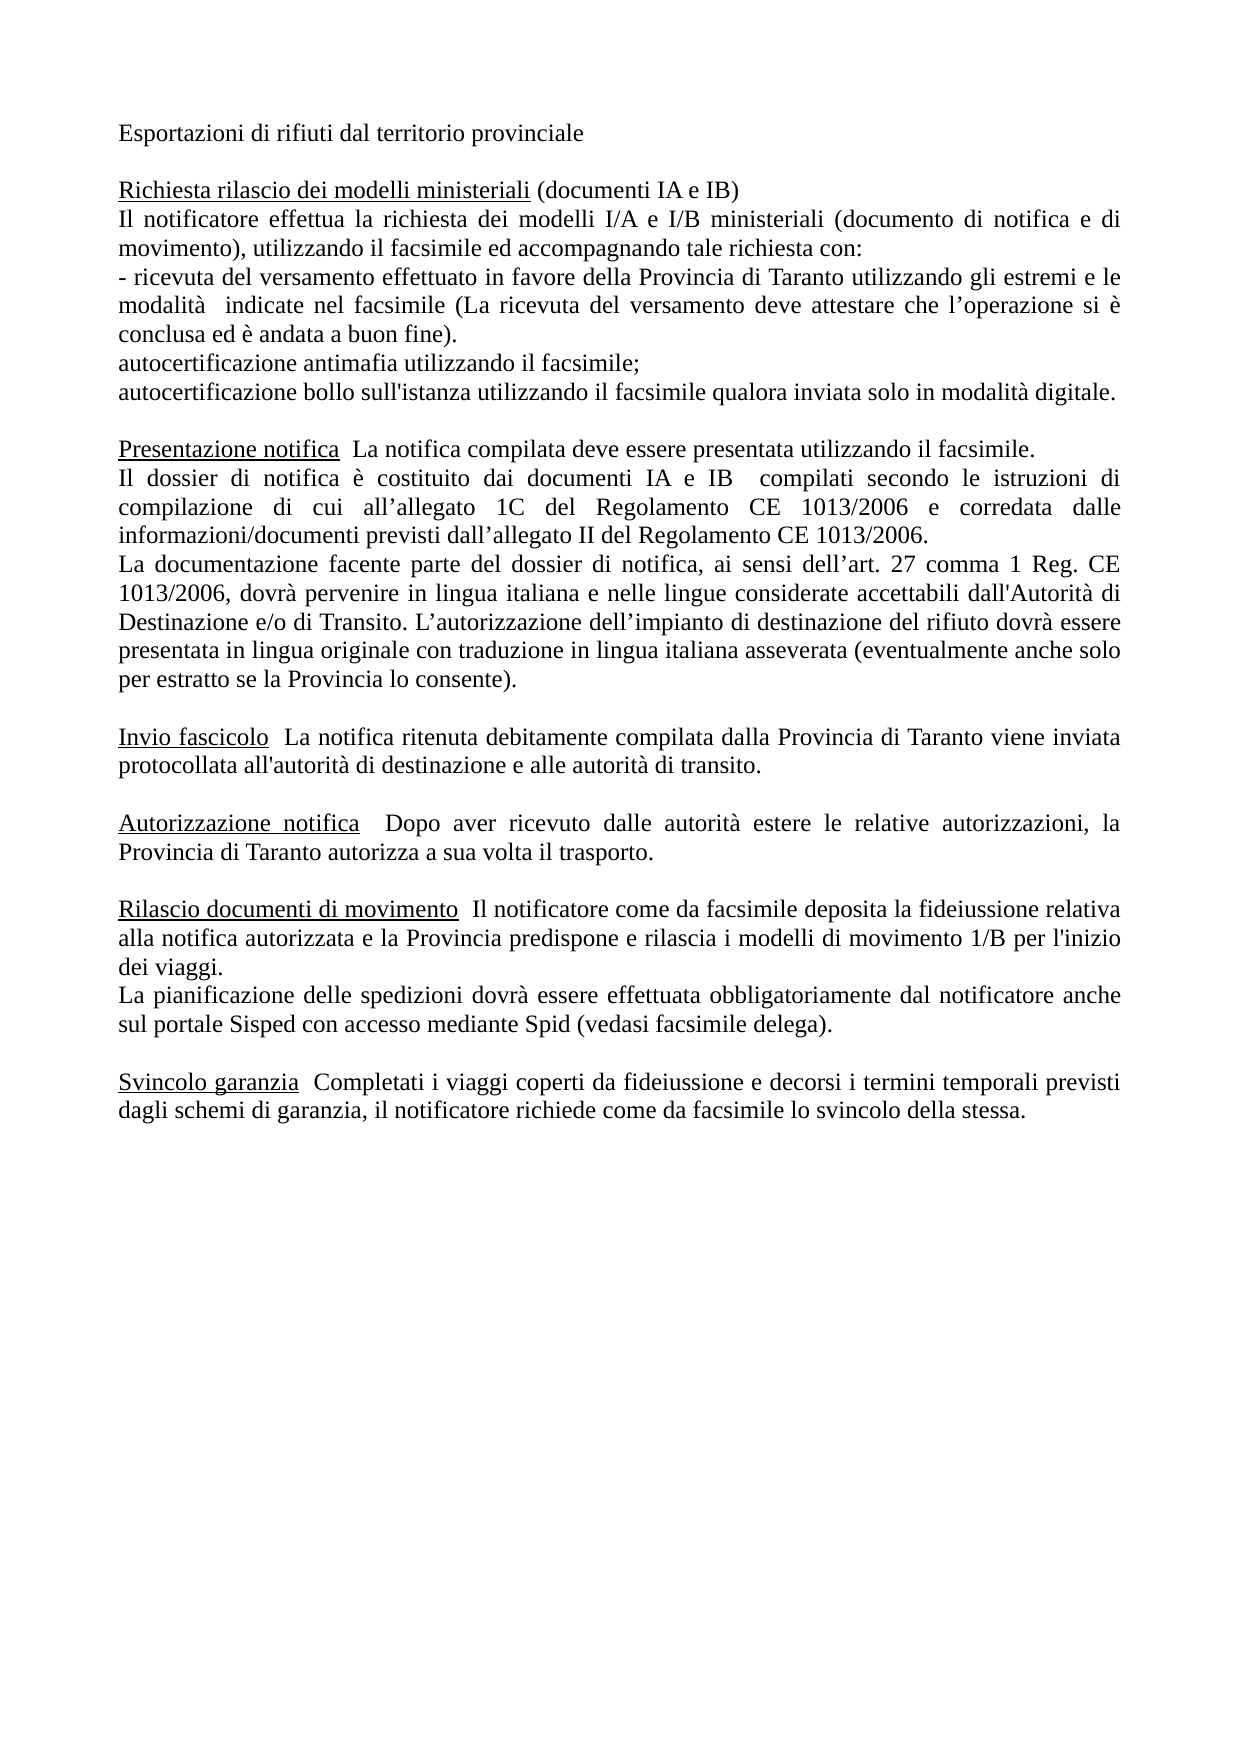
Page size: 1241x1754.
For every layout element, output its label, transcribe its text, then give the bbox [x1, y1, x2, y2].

text Svincolo garanzia Completati i viaggi coperti da fideiussione e decorsi i termini temporali previsti dagli schemi di garanzia, il notificatore richiede come da facsimile lo svincolo della stessa. [118, 1067, 1122, 1124]
text Invio fascicolo La notifica ritenuta debitamente compilata dalla Provincia di Taranto viene inviata protocollata all'autorità di destinazione e alle autorità di transito. [118, 722, 1122, 779]
text autocertificazione antimafia utilizzando il facsimile; [118, 348, 1122, 377]
text - ricevuta del versamento effettuato in favore della Provincia di Taranto utilizzando gli estremi e le modalità indicate nel facsimile (La ricevuta del versamento deve attestare che l’operazione si è conclusa ed è andata a buon fine). [118, 262, 1122, 348]
text Esportazioni di rifiuti dal territorio provinciale [118, 118, 1122, 147]
text Il notificatore effettua la richiesta dei modelli I/A e I/B ministeriali (documento di notifica e di movimento), utilizzando il facsimile ed accompagnando tale richiesta con: [118, 204, 1122, 262]
text Presentazione notifica La notifica compilata deve essere presentata utilizzando il facsimile. [118, 434, 1122, 463]
text autocertificazione bollo sull'istanza utilizzando il facsimile qualora inviata solo in modalità digitale. [118, 377, 1122, 406]
text Richiesta rilascio dei modelli ministeriali (documenti IA e IB) [118, 176, 1122, 204]
text Rilascio documenti di movimento Il notificatore come da facsimile deposita la fideiussione relativa alla notifica autorizzata e la Provincia predispone e rilascia i modelli di movimento 1/B per l'inizio dei viaggi. [118, 894, 1122, 981]
text La pianificazione delle spedizioni dovrà essere effettuata obbligatoriamente dal notificatore anche sul portale Sisped con accesso mediante Spid (vedasi facsimile delega). [118, 981, 1122, 1038]
text La documentazione facente parte del dossier di notifica, ai sensi dell’art. 27 comma 1 Reg. CE 1013/2006, dovrà pervenire in lingua italiana e nelle lingue considerate accettabili dall'Autorità di Destinazione e/o di Transito. L’autorizzazione dell’impianto di destinazione del rifiuto dovrà essere presentata in lingua originale con traduzione in lingua italiana asseverata (eventualmente anche solo per estratto se la Provincia lo consente). [118, 549, 1122, 693]
text Il dossier di notifica è costituito dai documenti IA e IB compilati secondo le istruzioni di compilazione di cui all’allegato 1C del Regolamento CE 1013/2006 e corredata dalle informazioni/documenti previsti dall’allegato II del Regolamento CE 1013/2006. [118, 463, 1122, 549]
text Autorizzazione notifica Dopo aver ricevuto dalle autorità estere le relative autorizzazioni, la Provincia di Taranto autorizza a sua volta il trasporto. [118, 808, 1122, 866]
